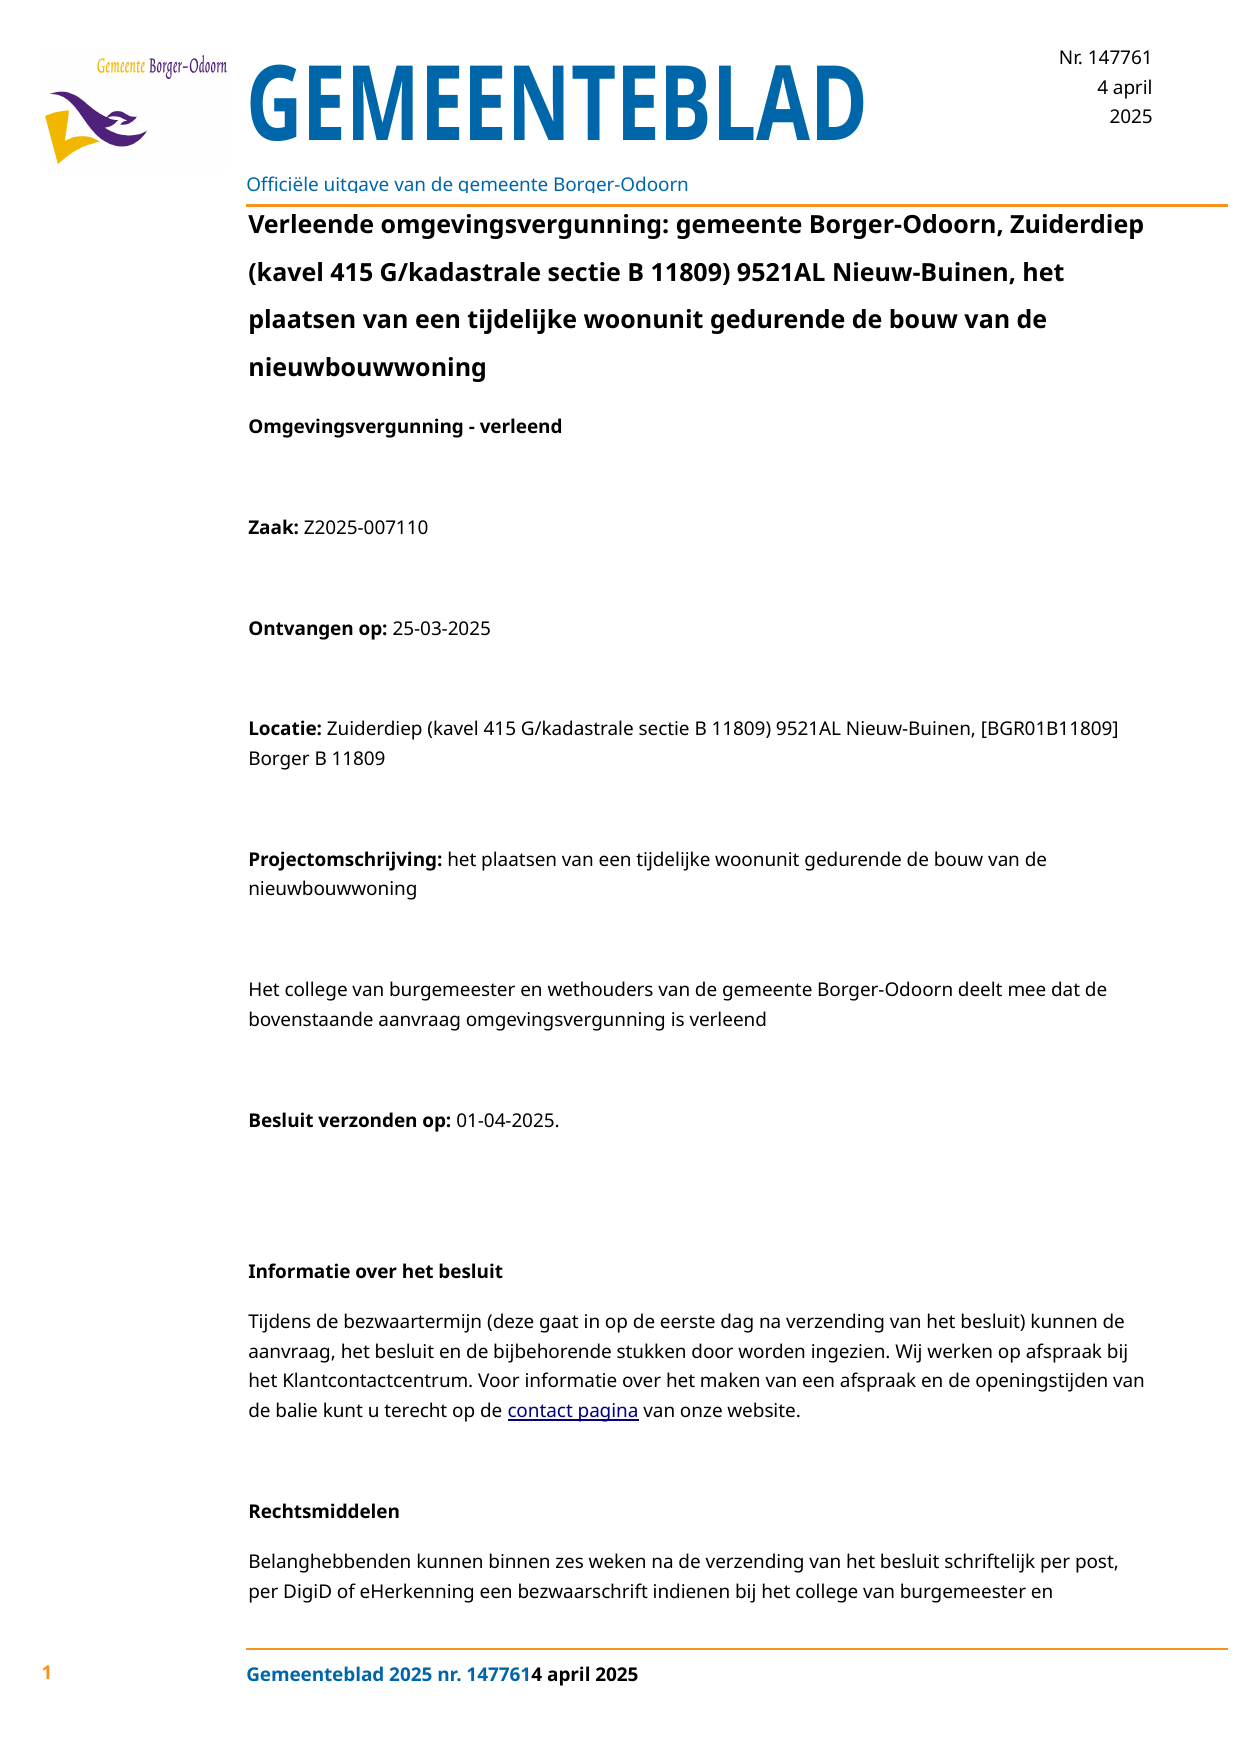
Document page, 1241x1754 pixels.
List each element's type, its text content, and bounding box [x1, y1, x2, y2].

text Omgevingsvergunning - verleend [248, 413, 1152, 439]
text Besluit verzonden op: 01-04-2025. [248, 1107, 1152, 1133]
text Tijdens de bezwaartermijn (deze gaat in op de eerste dag na verzending van het besluit) kunnen de aanvraag, het besluit en de bijbehorende stukken door worden ingezien. Wij werken op afspraak bij het Klantcontactcentrum. Voor informatie over het maken van een afspraak en de openingstijden van de balie kunt u terecht op de contact pagina van onze website. [248, 1308, 1152, 1423]
text Zaak: Z2025-007110 [248, 514, 1152, 540]
text Ontvangen op: 25-03-2025 [248, 615, 1152, 641]
text Verleende omgevingsvergunning: gemeente Borger-Odoorn, Zuiderdiep (kavel 415 G/kadastrale sectie B 11809) 9521AL Nieuw-Buinen, het plaatsen van een tijdelijke woonunit gedurende de bouw van de nieuwbouwwoning [248, 207, 1152, 384]
text Het college van burgemeester en wethouders van de gemeente Borger-Odoorn deelt mee dat de bovenstaande aanvraag omgevingsvergunning is verleend [248, 976, 1152, 1032]
text Rechtsmiddelen [248, 1498, 1152, 1524]
text Belanghebbenden kunnen binnen zes weken na de verzending van het besluit schriftelijk per post, per DigiD of eHerkenning een bezwaarschrift indienen bij het college van burgemeester en [248, 1548, 1152, 1604]
text Projectomschrijving: het plaatsen van een tijdelijke woonunit gedurende de bouw van de nieuwbouwwoning [248, 846, 1152, 901]
text Locatie: Zuiderdiep (kavel 415 G/kadastrale sectie B 11809) 9521AL Nieuw-Buinen, [BGR01B11809] Borger B 11809 [248, 716, 1152, 771]
text Informatie over het besluit [248, 1258, 1152, 1284]
picture [41, 47, 231, 172]
